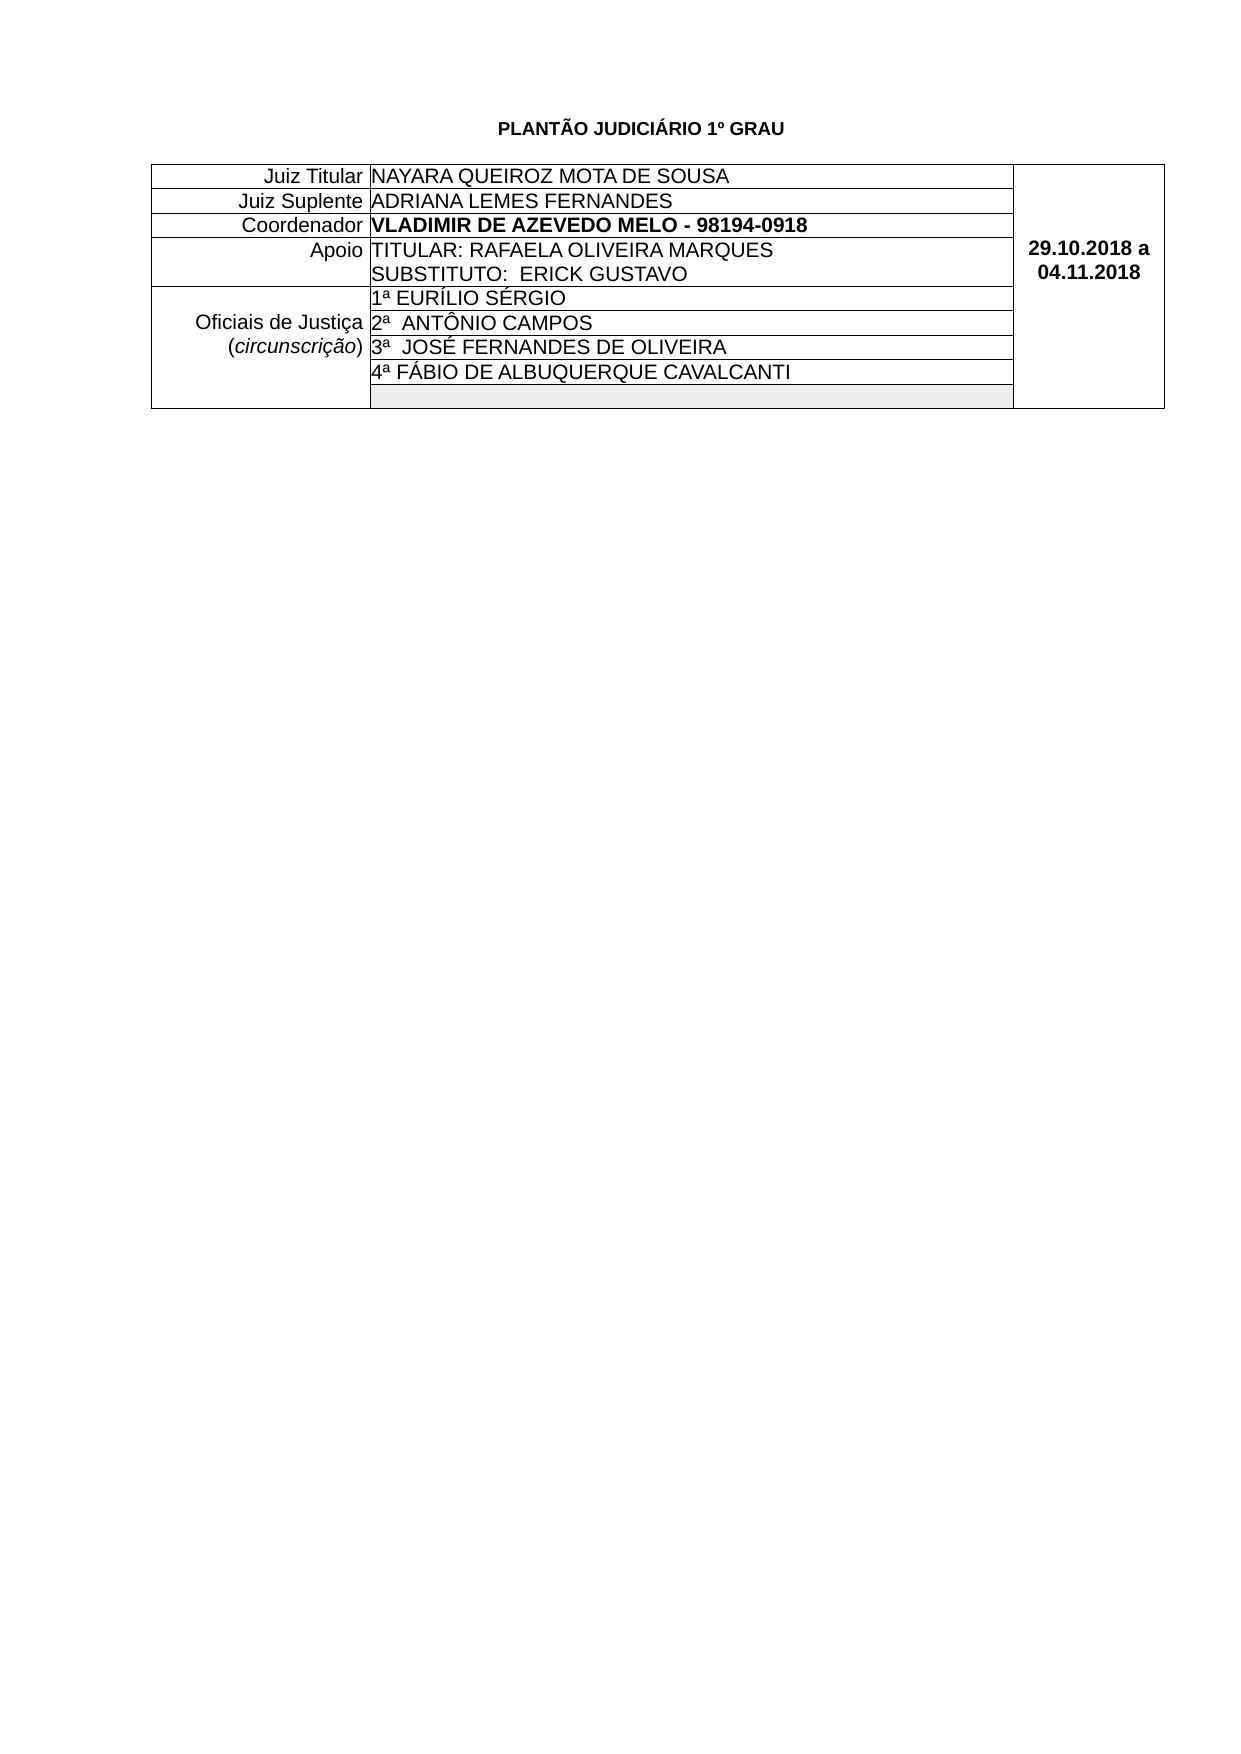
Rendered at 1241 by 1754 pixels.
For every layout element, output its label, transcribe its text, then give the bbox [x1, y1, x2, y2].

table_header NAYARA QUEIROZ MOTA DE SOUSA [371, 165, 1013, 188]
table_cell ADRIANA LEMES FERNANDES [371, 189, 1013, 213]
table_cell 1ª EURÍLIO SÉRGIO [371, 287, 1013, 310]
table_cell Juiz Suplente [152, 189, 370, 213]
table_cell [371, 385, 1013, 408]
table_cell Apoio [152, 238, 370, 286]
table_cell 4ª FÁBIO DE ALBUQUERQUE CAVALCANTI [371, 360, 1013, 383]
table_cell Coordenador [152, 214, 370, 237]
table_header 29.10.2018 a 04.11.2018 [1014, 165, 1164, 408]
table_header Juiz Titular [152, 165, 370, 188]
table_cell Oficiais de Justiça (circunscrição) [152, 287, 370, 408]
text PLANTÃO JUDICIÁRIO 1º GRAU [160, 118, 1122, 140]
table_cell VLADIMIR DE AZEVEDO MELO - 98194-0918 [371, 214, 1013, 237]
table_cell 3ª JOSÉ FERNANDES DE OLIVEIRA [371, 336, 1013, 359]
table_cell TITULAR: RAFAELA OLIVEIRA MARQUES SUBSTITUTO: ERICK GUSTAVO [371, 238, 1013, 286]
table_cell 2ª ANTÔNIO CAMPOS [371, 311, 1013, 334]
